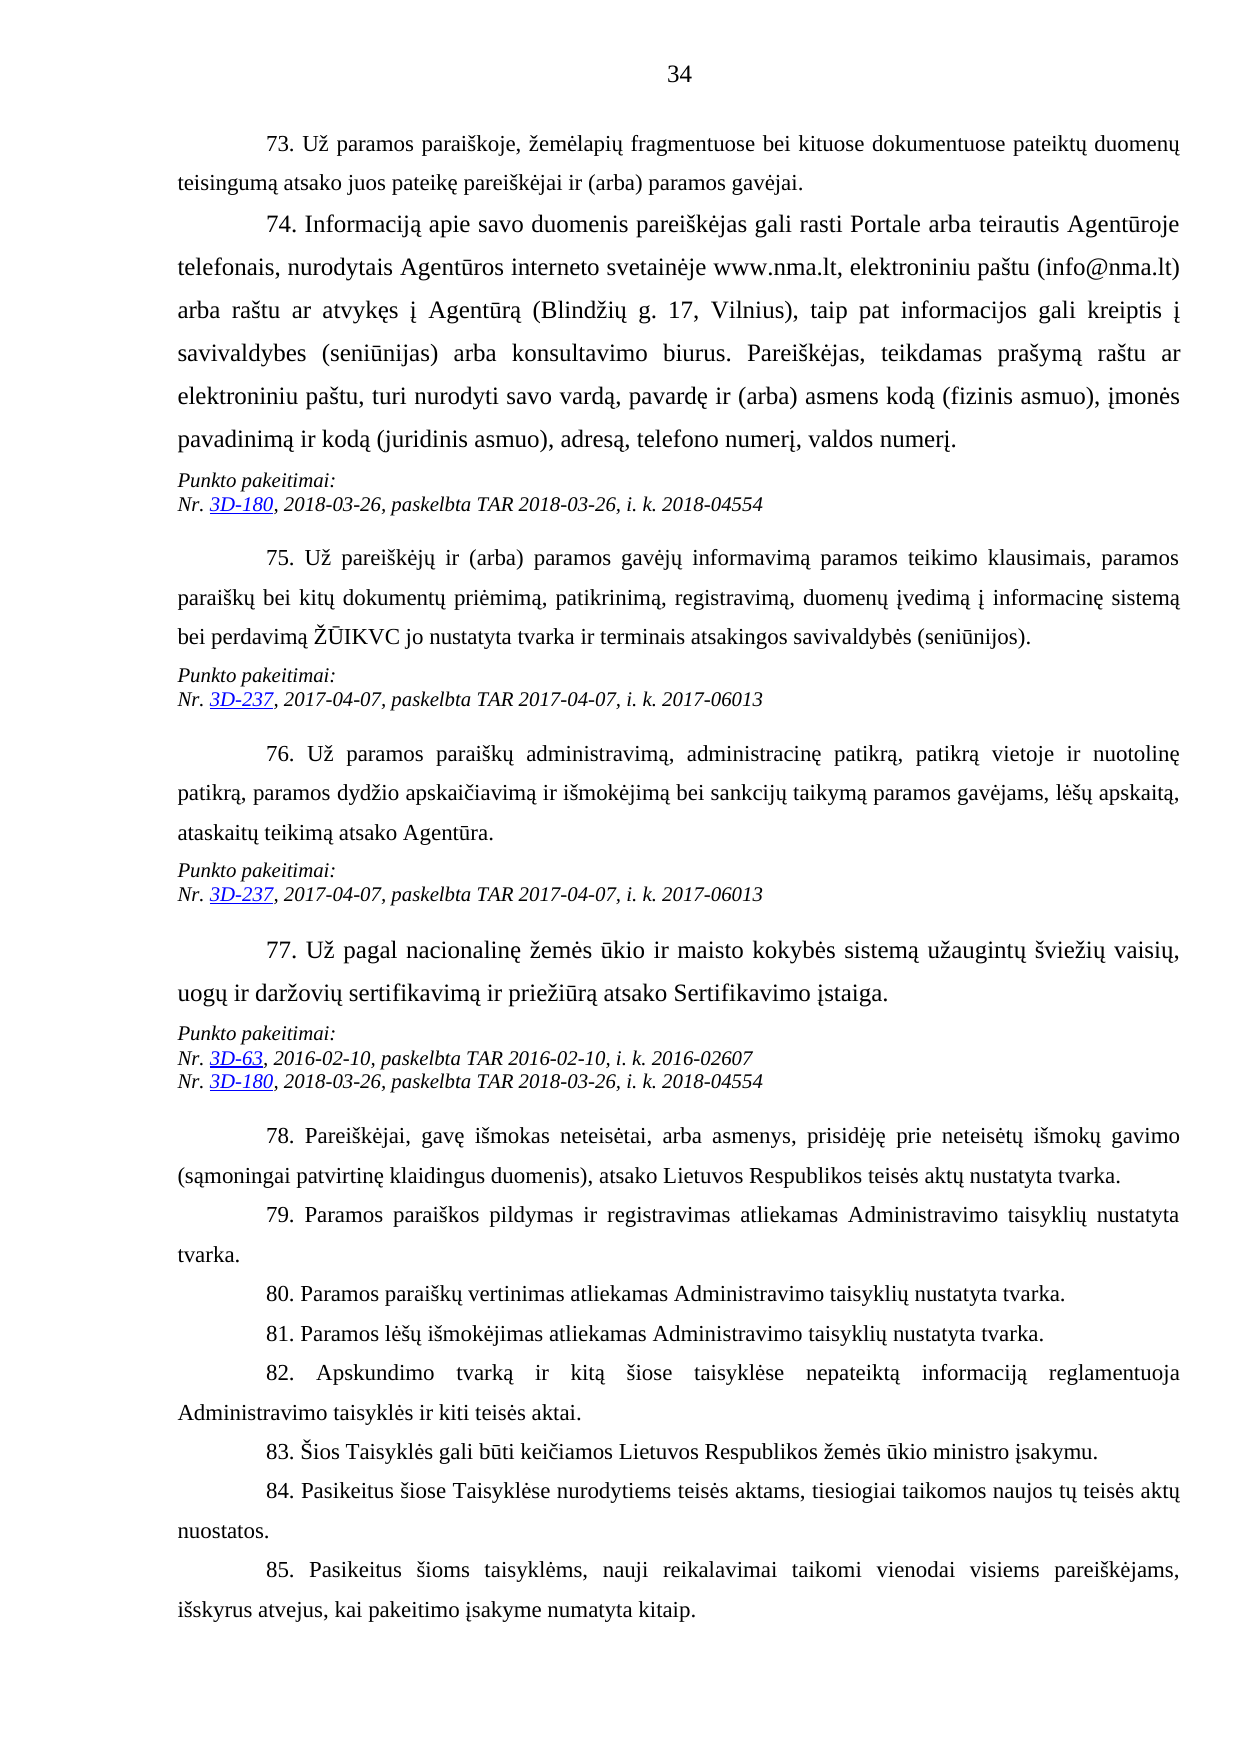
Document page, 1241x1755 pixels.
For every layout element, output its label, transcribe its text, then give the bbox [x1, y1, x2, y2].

text 73. Už paramos paraiškoje, žemėlapių fragmentuose bei kituose dokumentuose pateiktų duomenų teisingumą atsako juos pateikę pareiškėjai ir (arba) paramos gavėjai. [177, 130, 1181, 196]
text 75. Už pareiškėjų ir (arba) paramos gavėjų informavimą paramos teikimo klausimais, paramos paraiškų bei kitų dokumentų priėmimą, patikrinimą, registravimą, duomenų įvedimą į informacinę sistemą bei perdavimą ŽŪIKVC jo nustatyta tvarka ir terminais atsakingos savivaldybės (seniūnijos). [177, 544, 1181, 650]
text Punkto pakeitimai: [177, 663, 1181, 687]
text 78. Pareiškėjai, gavę išmokas neteisėtai, arba asmenys, prisidėję prie neteisėtų išmokų gavimo (sąmoningai patvirtinę klaidingus duomenis), atsako Lietuvos Respublikos teisės aktų nustatyta tvarka. [177, 1122, 1181, 1188]
text Nr. 3D-63, 2016-02-10, paskelbta TAR 2016-02-10, i. k. 2016-02607 [177, 1045, 1181, 1069]
text 79. Paramos paraiškos pildymas ir registravimas atliekamas Administravimo taisyklių nustatyta tvarka. [177, 1201, 1181, 1267]
text 76. Už paramos paraiškų administravimą, administracinę patikrą, patikrą vietoje ir nuotolinę patikrą, paramos dydžio apskaičiavimą ir išmokėjimą bei sankcijų taikymą paramos gavėjams, lėšų apskaitą, ataskaitų teikimą atsako Agentūra. [177, 740, 1181, 845]
text Nr. 3D-237, 2017-04-07, paskelbta TAR 2017-04-07, i. k. 2017-06013 [177, 687, 1181, 711]
text 85. Pasikeitus šioms taisyklėms, nauji reikalavimai taikomi vienodai visiems pareiškėjams, išskyrus atvejus, kai pakeitimo įsakyme numatyta kitaip. [177, 1557, 1181, 1622]
text Punkto pakeitimai: [177, 1021, 1181, 1045]
text Nr. 3D-237, 2017-04-07, paskelbta TAR 2017-04-07, i. k. 2017-06013 [177, 882, 1181, 906]
text Nr. 3D-180, 2018-03-26, paskelbta TAR 2018-03-26, i. k. 2018-04554 [177, 1069, 1181, 1093]
text 77. Už pagal nacionalinę žemės ūkio ir maisto kokybės sistemą užaugintų šviežių vaisių, uogų ir daržovių sertifikavimą ir priežiūrą atsako Sertifikavimo įstaiga. [177, 935, 1181, 1007]
text 82. Apskundimo tvarką ir kitą šiose taisyklėse nepateiktą informaciją reglamentuoja Administravimo taisyklės ir kiti teisės aktai. [177, 1359, 1181, 1425]
text 80. Paramos paraiškų vertinimas atliekamas Administravimo taisyklių nustatyta tvarka. [177, 1280, 1181, 1307]
text 84. Pasikeitus šiose Taisyklėse nurodytiems teisės aktams, tiesiogiai taikomos naujos tų teisės aktų nuostatos. [177, 1478, 1181, 1543]
text 83. Šios Taisyklės gali būti keičiamos Lietuvos Respublikos žemės ūkio ministro įsakymu. [177, 1438, 1181, 1464]
text Punkto pakeitimai: [177, 468, 1181, 492]
text 81. Paramos lėšų išmokėjimas atliekamas Administravimo taisyklių nustatyta tvarka. [177, 1320, 1181, 1346]
text Nr. 3D-180, 2018-03-26, paskelbta TAR 2018-03-26, i. k. 2018-04554 [177, 492, 1181, 516]
text 74. Informaciją apie savo duomenis pareiškėjas gali rasti Portale arba teirautis Agentūroje telefonais, nurodytais Agentūros interneto svetainėje www.nma.lt, elektroniniu paštu (info@nma.lt) arba raštu ar atvykęs į Agentūrą (Blindžių g. 17, Vilnius), taip pat informacijos gali kreiptis į savivaldybes (seniūnijas) arba konsultavimo biurus. Pareiškėjas, teikdamas prašymą raštu ar elektroniniu paštu, turi nurodyti savo vardą, pavardę ir (arba) asmens kodą (fizinis asmuo), įmonės pavadinimą ir kodą (juridinis asmuo), adresą, telefono numerį, valdos numerį. [177, 209, 1181, 453]
text Punkto pakeitimai: [177, 858, 1181, 882]
